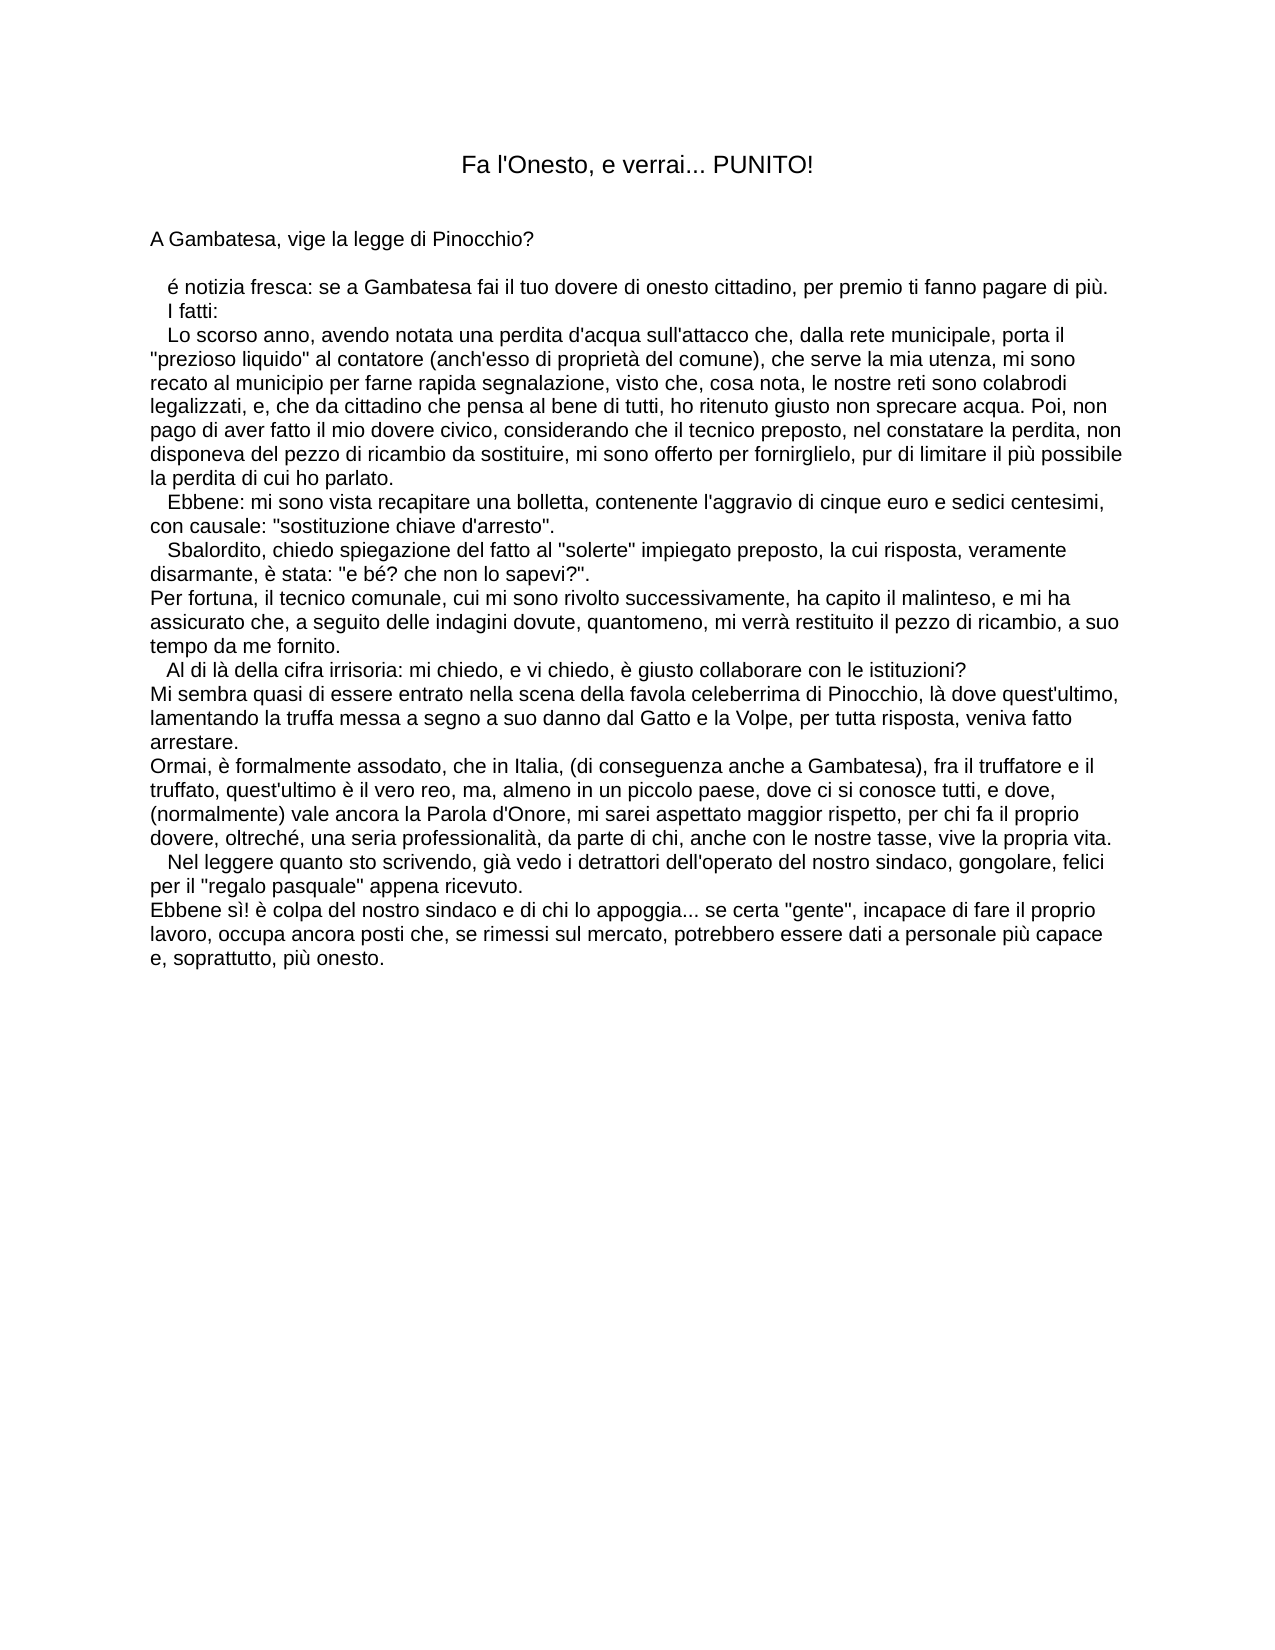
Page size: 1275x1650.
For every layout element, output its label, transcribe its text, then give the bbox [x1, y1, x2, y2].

text Ormai, è formalmente assodato, che in Italia, (di conseguenza anche a Gambatesa), fra il truffatore e il truffato, quest'ultimo è il vero reo, ma, almeno in un piccolo paese, dove ci si conosce tutti, e dove, (normalmente) vale ancora la Parola d'Onore, mi sarei aspettato maggior rispetto, per chi fa il proprio dovere, oltreché, una seria professionalità, da parte di chi, anche con le nostre tasse, vive la propria vita. [150, 754, 1125, 849]
text Ebbene sì! è colpa del nostro sindaco e di chi lo appoggia... se certa "gente", incapace di fare il proprio lavoro, occupa ancora posti che, se rimessi sul mercato, potrebbero essere dati a personale più capace e, soprattutto, più onesto. [150, 897, 1125, 969]
text Per fortuna, il tecnico comunale, cui mi sono rivolto successivamente, ha capito il malinteso, e mi ha assicurato che, a seguito delle indagini dovute, quantomeno, mi verrà restituito il pezzo di ricambio, a suo tempo da me fornito. [150, 586, 1125, 658]
text Lo scorso anno, avendo notata una perdita d'acqua sull'attacco che, dalla rete municipale, porta il "prezioso liquido" al contatore (anch'esso di proprietà del comune), che serve la mia utenza, mi sono recato al municipio per farne rapida segnalazione, visto che, cosa nota, le nostre reti sono colabrodi legalizzati, e, che da cittadino che pensa al bene di tutti, ho ritenuto giusto non sprecare acqua. Poi, non pago di aver fatto il mio dovere civico, considerando che il tecnico preposto, nel constatare la perdita, non disponeva del pezzo di ricambio da sostituire, mi sono offerto per fornirglielo, pur di limitare il più possibile la perdita di cui ho parlato. [150, 322, 1125, 490]
text A Gambatesa, vige la legge di Pinocchio? [150, 227, 1125, 251]
text Sbalordito, chiedo spiegazione del fatto al "solerte" impiegato preposto, la cui risposta, veramente disarmante, è stata: "e bé? che non lo sapevi?". [150, 538, 1125, 586]
text Mi sembra quasi di essere entrato nella scena della favola celeberrima di Pinocchio, là dove quest'ultimo, lamentando la truffa messa a segno a suo danno dal Gatto e la Volpe, per tutta risposta, veniva fatto arrestare. [150, 682, 1125, 754]
text Al di là della cifra irrisoria: mi chiedo, e vi chiedo, è giusto collaborare con le istituzioni? [150, 658, 1125, 682]
text Ebbene: mi sono vista recapitare una bolletta, contenente l'aggravio di cinque euro e sedici centesimi, con causale: "sostituzione chiave d'arresto". [150, 490, 1125, 538]
text I fatti: [150, 298, 1125, 322]
text Nel leggere quanto sto scrivendo, già vedo i detrattori dell'operato del nostro sindaco, gongolare, felici per il "regalo pasquale" appena ricevuto. [150, 849, 1125, 897]
text é notizia fresca: se a Gambatesa fai il tuo dovere di onesto cittadino, per premio ti fanno pagare di più. [150, 274, 1125, 298]
text Fa l'Onesto, e verrai... PUNITO! [150, 150, 1125, 179]
